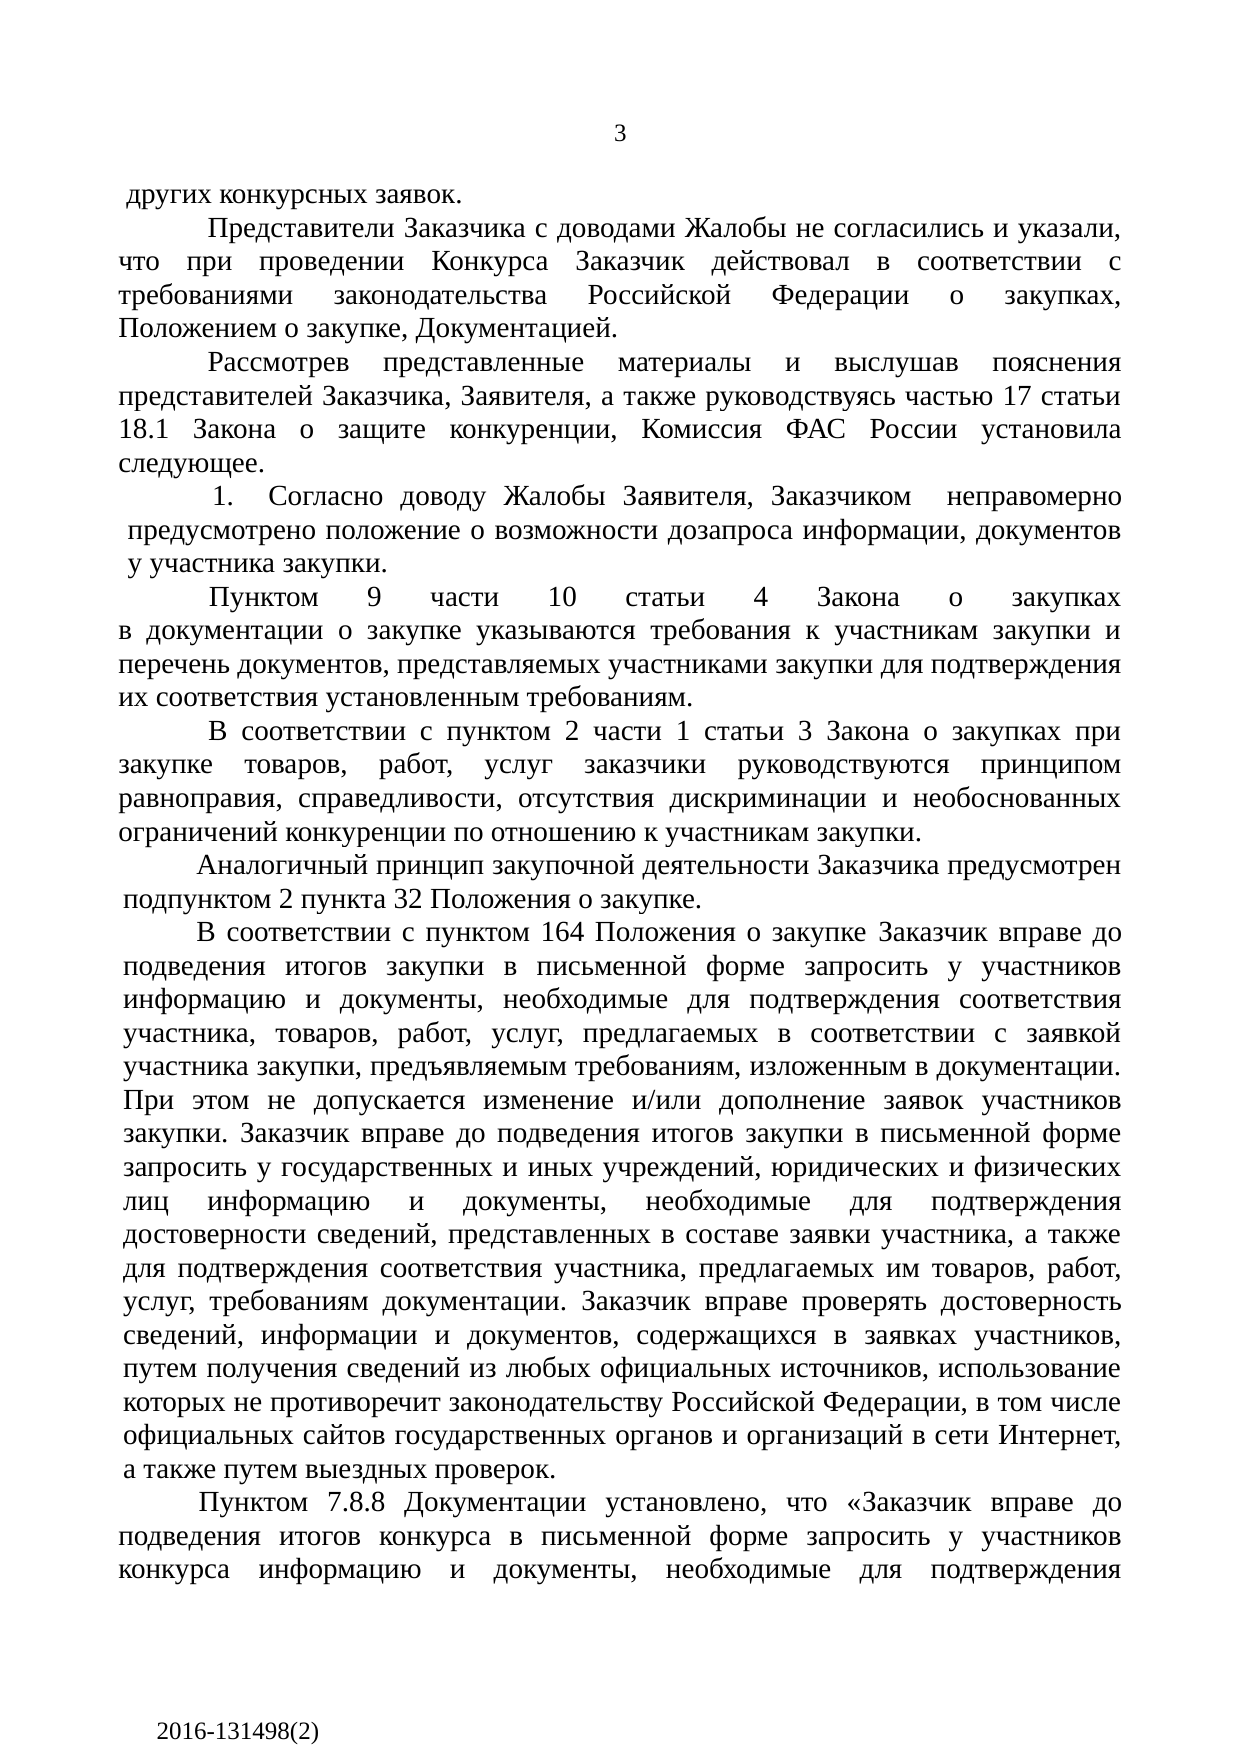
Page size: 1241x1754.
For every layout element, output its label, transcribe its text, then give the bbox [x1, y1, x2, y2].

text Пунктом 9 части 10 статьи 4 Закона о закупках в документации о закупке указываются требования к участникам закупки и перечень документов, представляемых участниками закупки для подтверждения их соответствия установленным требованиям. [118, 579, 1122, 713]
text Представители Заказчика с доводами Жалобы не согласились и указали, что при проведении Конкурса Заказчик действовал в соответствии с требованиями законодательства Российской Федерации о закупках, Положением о закупке, Документацией. [118, 210, 1122, 344]
text В соответствии с пунктом 2 части 1 статьи 3 Закона о закупках при закупке товаров, работ, услуг заказчики руководствуются принципом равноправия, справедливости, отсутствия дискриминации и необоснованных ограничений конкуренции по отношению к участникам закупки. [118, 713, 1122, 847]
list других конкурсных заявок. [126, 176, 1122, 210]
text В соответствии с пунктом 164 Положения о закупке Заказчик вправе до подведения итогов закупки в письменной форме запросить у участников информацию и документы, необходимые для подтверждения соответствия участника, товаров, работ, услуг, предлагаемых в соответствии с заявкой участника закупки, предъявляемым требованиям, изложенным в документации. При этом не допускается изменение и/или дополнение заявок участников закупки. Заказчик вправе до подведения итогов закупки в письменной форме запросить у государственных и иных учреждений, юридических и физических лиц информацию и документы, необходимые для подтверждения достоверности сведений, представленных в составе заявки участника, а также для подтверждения соответствия участника, предлагаемых им товаров, работ, услуг, требованиям документации. Заказчик вправе проверять достоверность сведений, информации и документов, содержащихся в заявках участников, путем получения сведений из любых официальных источников, использование которых не противоречит законодательству Российской Федерации, в том числе официальных сайтов государственных органов и организаций в сети Интернет, а также путем выездных проверок. [123, 914, 1122, 1484]
text Рассмотрев представленные материалы и выслушав пояснения представителей Заказчика, Заявителя, а также руководствуясь частью 17 статьи 18.1 Закона о защите конкуренции, Комиссия ФАС России установила следующее. [118, 344, 1122, 478]
text Пунктом 7.8.8 Документации установлено, что «Заказчик вправе до подведения итогов конкурса в письменной форме запросить у участников конкурса информацию и документы, необходимые для подтверждения [118, 1484, 1122, 1585]
list Согласно доводу Жалобы Заявителя, Заказчиком неправомерно предусмотрено положение о возможности дозапроса информации, документов у участника закупки. [127, 478, 1122, 579]
text Аналогичный принцип закупочной деятельности Заказчика предусмотрен подпунктом 2 пункта 32 Положения о закупке. [123, 847, 1122, 914]
